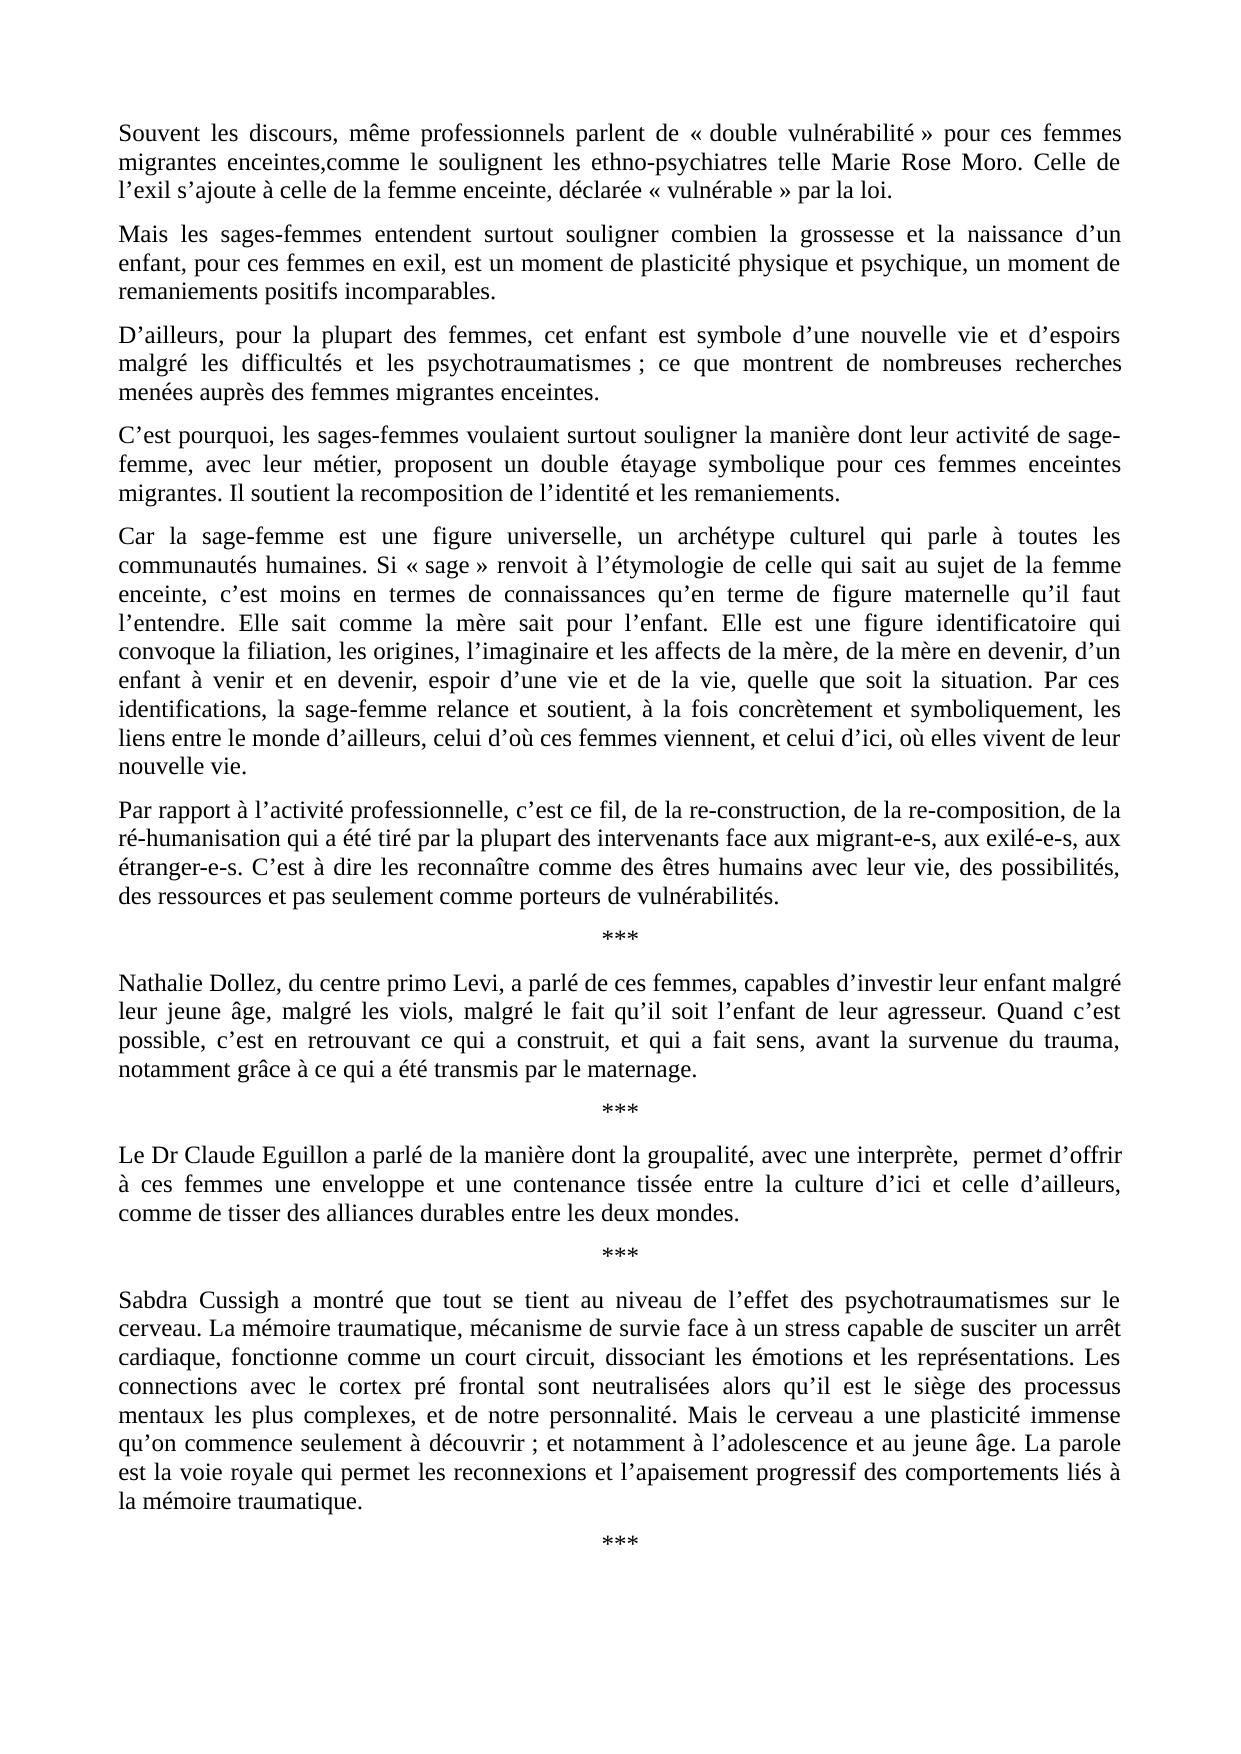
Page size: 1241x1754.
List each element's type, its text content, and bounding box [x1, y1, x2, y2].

text *** [118, 924, 1122, 953]
text *** [118, 1097, 1122, 1126]
text Par rapport à l’activité professionnelle, c’est ce fil, de la re-construction, de la re-composition, de la ré-humanisation qui a été tiré par la plupart des intervenants face aux migrant-e-s, aux exilé-e-s, aux étranger-e-s. C’est à dire les reconnaître comme des êtres humains avec leur vie, des possibilités, des ressources et pas seulement comme porteurs de vulnérabilités. [118, 795, 1122, 910]
text *** [118, 1241, 1122, 1270]
text D’ailleurs, pour la plupart des femmes, cet enfant est symbole d’une nouvelle vie et d’espoirs malgré les difficultés et les psychotraumatismes ; ce que montrent de nombreuses recherches menées auprès des femmes migrantes enceintes. [118, 320, 1122, 406]
text C’est pourquoi, les sages-femmes voulaient surtout souligner la manière dont leur activité de sage-femme, avec leur métier, proposent un double étayage symbolique pour ces femmes enceintes migrantes. Il soutient la recomposition de l’identité et les remaniements. [118, 421, 1122, 507]
text Mais les sages-femmes entendent surtout souligner combien la grossesse et la naissance d’un enfant, pour ces femmes en exil, est un moment de plasticité physique et psychique, un moment de remaniements positifs incomparables. [118, 219, 1122, 305]
text Sabdra Cussigh a montré que tout se tient au niveau de l’effet des psychotraumatismes sur le cerveau. La mémoire traumatique, mécanisme de survie face à un stress capable de susciter un arrêt cardiaque, fonctionne comme un court circuit, dissociant les émotions et les représentations. Les connections avec le cortex pré frontal sont neutralisées alors qu’il est le siège des processus mentaux les plus complexes, et de notre personnalité. Mais le cerveau a une plasticité immense qu’on commence seulement à découvrir ; et notamment à l’adolescence et au jeune âge. La parole est la voie royale qui permet les reconnexions et l’apaisement progressif des comportements liés à la mémoire traumatique. [118, 1285, 1122, 1515]
text Car la sage-femme est une figure universelle, un archétype culturel qui parle à toutes les communautés humaines. Si « sage » renvoit à l’étymologie de celle qui sait au sujet de la femme enceinte, c’est moins en termes de connaissances qu’en terme de figure maternelle qu’il faut l’entendre. Elle sait comme la mère sait pour l’enfant. Elle est une figure identificatoire qui convoque la filiation, les origines, l’imaginaire et les affects de la mère, de la mère en devenir, d’un enfant à venir et en devenir, espoir d’une vie et de la vie, quelle que soit la situation. Par ces identifications, la sage-femme relance et soutient, à la fois concrètement et symboliquement, les liens entre le monde d’ailleurs, celui d’où ces femmes viennent, et celui d’ici, où elles vivent de leur nouvelle vie. [118, 521, 1122, 780]
text *** [118, 1529, 1122, 1558]
text Le Dr Claude Eguillon a parlé de la manière dont la groupalité, avec une interprète, permet d’offrir à ces femmes une enveloppe et une contenance tissée entre la culture d’ici et celle d’ailleurs, comme de tisser des alliances durables entre les deux mondes. [118, 1141, 1122, 1227]
text Nathalie Dollez, du centre primo Levi, a parlé de ces femmes, capables d’investir leur enfant malgré leur jeune âge, malgré les viols, malgré le fait qu’il soit l’enfant de leur agresseur. Quand c’est possible, c’est en retrouvant ce qui a construit, et qui a fait sens, avant la survenue du trauma, notamment grâce à ce qui a été transmis par le maternage. [118, 968, 1122, 1083]
text Souvent les discours, même professionnels parlent de « double vulnérabilité » pour ces femmes migrantes enceintes,comme le soulignent les ethno-psychiatres telle Marie Rose Moro. Celle de l’exil s’ajoute à celle de la femme enceinte, déclarée « vulnérable » par la loi. [118, 118, 1122, 204]
